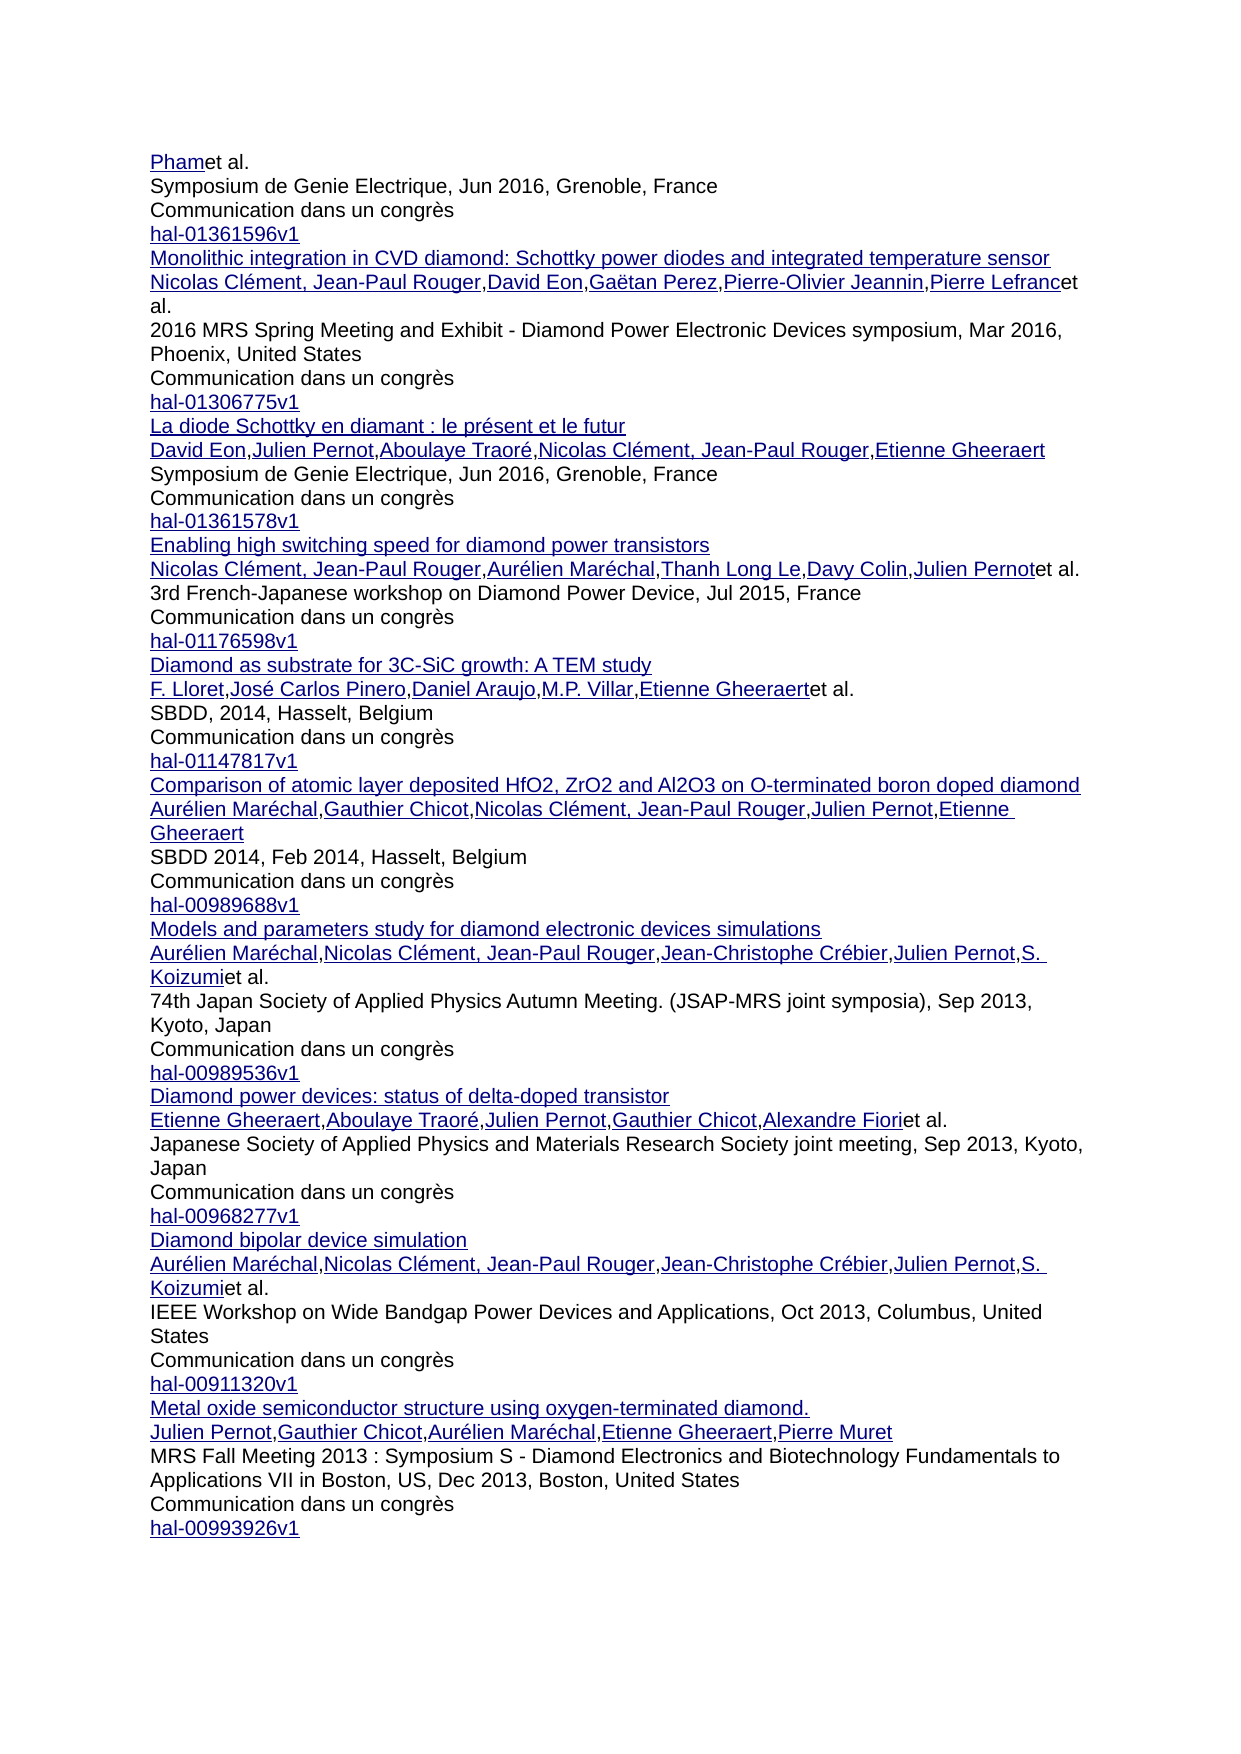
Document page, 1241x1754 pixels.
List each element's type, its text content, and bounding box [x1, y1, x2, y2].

table_cell Models and parameters study for diamond electronic devices simulations Aurélien Maréchal,Nicolas Clément, Jean-Paul Rouger,Jean-Christophe Crébier,Julien Pernot,S. Koizumiet al. 74th Japan Society of Applied Physics Autumn Meeting. (JSAP-MRS joint symposia), Sep 2013, Kyoto, Japan Communication dans un congrès hal-00989536v1 [150, 917, 1090, 1084]
table_cell Comparison of atomic layer deposited HfO2, ZrO2 and Al2O3 on O-terminated boron doped diamond Aurélien Maréchal,Gauthier Chicot,Nicolas Clément, Jean-Paul Rouger,Julien Pernot,Etienne Gheeraert SBDD 2014, Feb 2014, Hasselt, Belgium Communication dans un congrès hal-00989688v1 [150, 773, 1090, 917]
table_cell Diamond bipolar device simulation Aurélien Maréchal,Nicolas Clément, Jean-Paul Rouger,Jean-Christophe Crébier,Julien Pernot,S. Koizumiet al. IEEE Workshop on Wide Bandgap Power Devices and Applications, Oct 2013, Columbus, United States Communication dans un congrès hal-00911320v1 [150, 1228, 1090, 1396]
table_cell Metal oxide semiconductor structure using oxygen-terminated diamond. Julien Pernot,Gauthier Chicot,Aurélien Maréchal,Etienne Gheeraert,Pierre Muret MRS Fall Meeting 2013 : Symposium S - Diamond Electronics and Biotechnology Fundamentals to Applications VII in Boston, US, Dec 2013, Boston, United States Communication dans un congrès hal-00993926v1 [150, 1396, 1090, 1539]
table_cell Diamond power devices: status of delta-doped transistor Etienne Gheeraert,Aboulaye Traoré,Julien Pernot,Gauthier Chicot,Alexandre Fioriet al. Japanese Society of Applied Physics and Materials Research Society joint meeting, Sep 2013, Kyoto, Japan Communication dans un congrès hal-00968277v1 [150, 1084, 1090, 1228]
table_cell Monolithic integration in CVD diamond: Schottky power diodes and integrated temperature sensor Nicolas Clément, Jean-Paul Rouger,David Eon,Gaëtan Perez,Pierre-Olivier Jeannin,Pierre Lefrancet al. 2016 MRS Spring Meeting and Exhibit - Diamond Power Electronic Devices symposium, Mar 2016, Phoenix, United States Communication dans un congrès hal-01306775v1 [150, 246, 1090, 413]
table_cell Enabling high switching speed for diamond power transistors Nicolas Clément, Jean-Paul Rouger,Aurélien Maréchal,Thanh Long Le,Davy Colin,Julien Pernotet al. 3rd French-Japanese workshop on Diamond Power Device, Jul 2015, France Communication dans un congrès hal-01176598v1 [150, 533, 1090, 653]
table_cell Simulation numérique et caractérisation de composants de puissance en diamant Nicolas Clément, Jean-Paul Rouger,Aurélien Maréchal,Gauthier Chicot,Gaetan Perez,Thanh-Toan Phamet al. Symposium de Genie Electrique, Jun 2016, Grenoble, France Communication dans un congrès hal-01361596v1 [150, 150, 1090, 246]
table_cell La diode Schottky en diamant : le présent et le futur David Eon,Julien Pernot,Aboulaye Traoré,Nicolas Clément, Jean-Paul Rouger,Etienne Gheeraert Symposium de Genie Electrique, Jun 2016, Grenoble, France Communication dans un congrès hal-01361578v1 [150, 414, 1090, 533]
table_cell Diamond as substrate for 3C-SiC growth: A TEM study F. Lloret,José Carlos Pinero,Daniel Araujo,M.P. Villar,Etienne Gheeraertet al. SBDD, 2014, Hasselt, Belgium Communication dans un congrès hal-01147817v1 [150, 653, 1090, 773]
